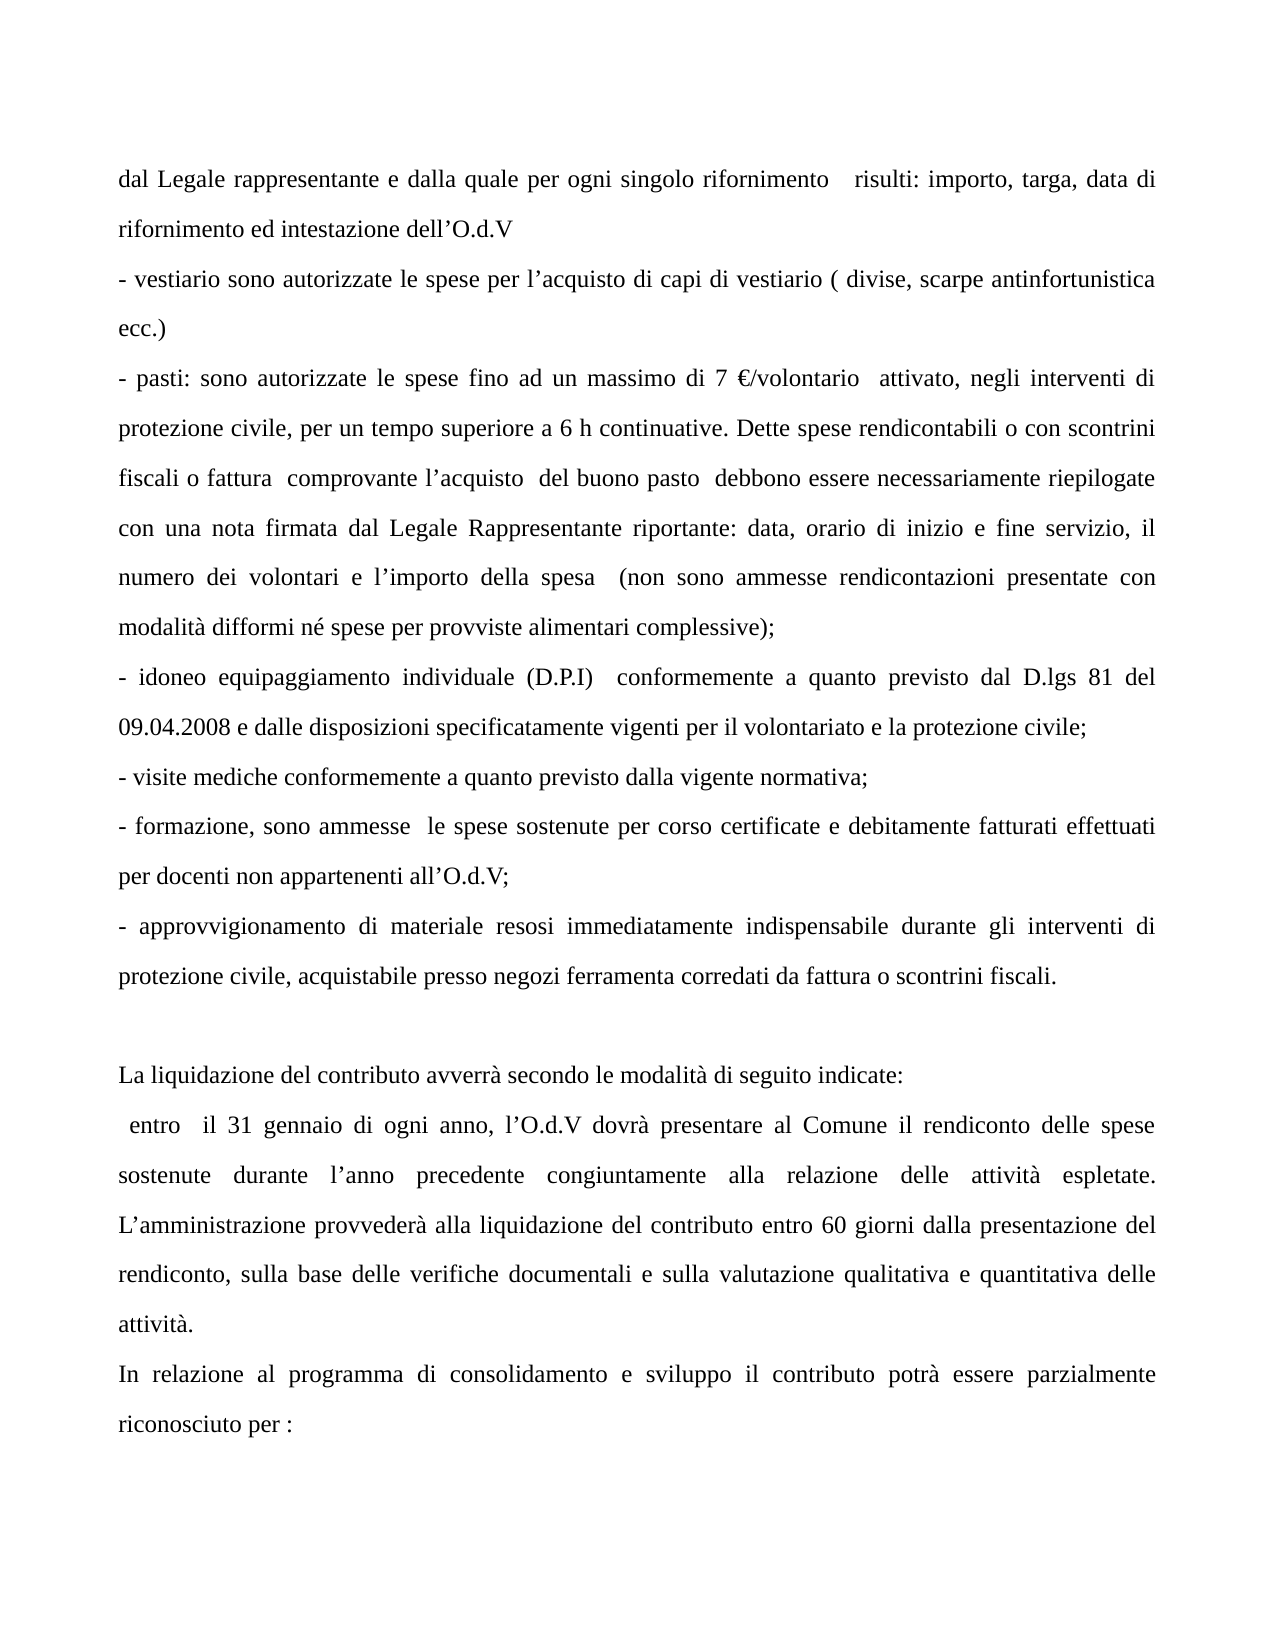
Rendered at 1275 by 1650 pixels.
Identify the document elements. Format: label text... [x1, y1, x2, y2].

text dal Legale rappresentante e dalla quale per ogni singolo rifornimento risulti: importo, targa, data di rifornimento ed intestazione dell’O.d.V [118, 148, 1157, 247]
text entro il 31 gennaio di ogni anno, l’O.d.V dovrà presentare al Comune il rendiconto delle spese sostenute durante l’anno precedente congiuntamente alla relazione delle attività espletate. L’amministrazione provvederà alla liquidazione del contributo entro 60 giorni dalla presentazione del rendiconto, sulla base delle verifiche documentali e sulla valutazione qualitativa e quantitativa delle attività. [118, 1094, 1157, 1343]
text - idoneo equipaggiamento individuale (D.P.I) conformemente a quanto previsto dal D.lgs 81 del 09.04.2008 e dalle disposizioni specificatamente vigenti per il volontariato e la protezione civile; [118, 646, 1157, 745]
text - formazione, sono ammesse le spese sostenute per corso certificate e debitamente fatturati effettuati per docenti non appartenenti all’O.d.V; [118, 795, 1157, 894]
text - approvvigionamento di materiale resosi immediatamente indispensabile durante gli interventi di protezione civile, acquistabile presso negozi ferramenta corredati da fattura o scontrini fiscali. [118, 894, 1157, 994]
text La liquidazione del contributo avverrà secondo le modalità di seguito indicate: [118, 1044, 1157, 1094]
text In relazione al programma di consolidamento e sviluppo il contributo potrà essere parzialmente riconosciuto per : [118, 1343, 1157, 1442]
text - pasti: sono autorizzate le spese fino ad un massimo di 7 €/volontario attivato, negli interventi di protezione civile, per un tempo superiore a 6 h continuative. Dette spese rendicontabili o con scontrini fiscali o fattura comprovante l’acquisto del buono pasto debbono essere necessariamente riepilogate con una nota firmata dal Legale Rappresentante riportante: data, orario di inizio e fine servizio, il numero dei volontari e l’importo della spesa (non sono ammesse rendicontazioni presentate con modalità difformi né spese per provviste alimentari complessive); [118, 347, 1157, 646]
text - vestiario sono autorizzate le spese per l’acquisto di capi di vestiario ( divise, scarpe antinfortunistica ecc.) [118, 247, 1157, 347]
text - visite mediche conformemente a quanto previsto dalla vigente normativa; [118, 745, 1157, 795]
